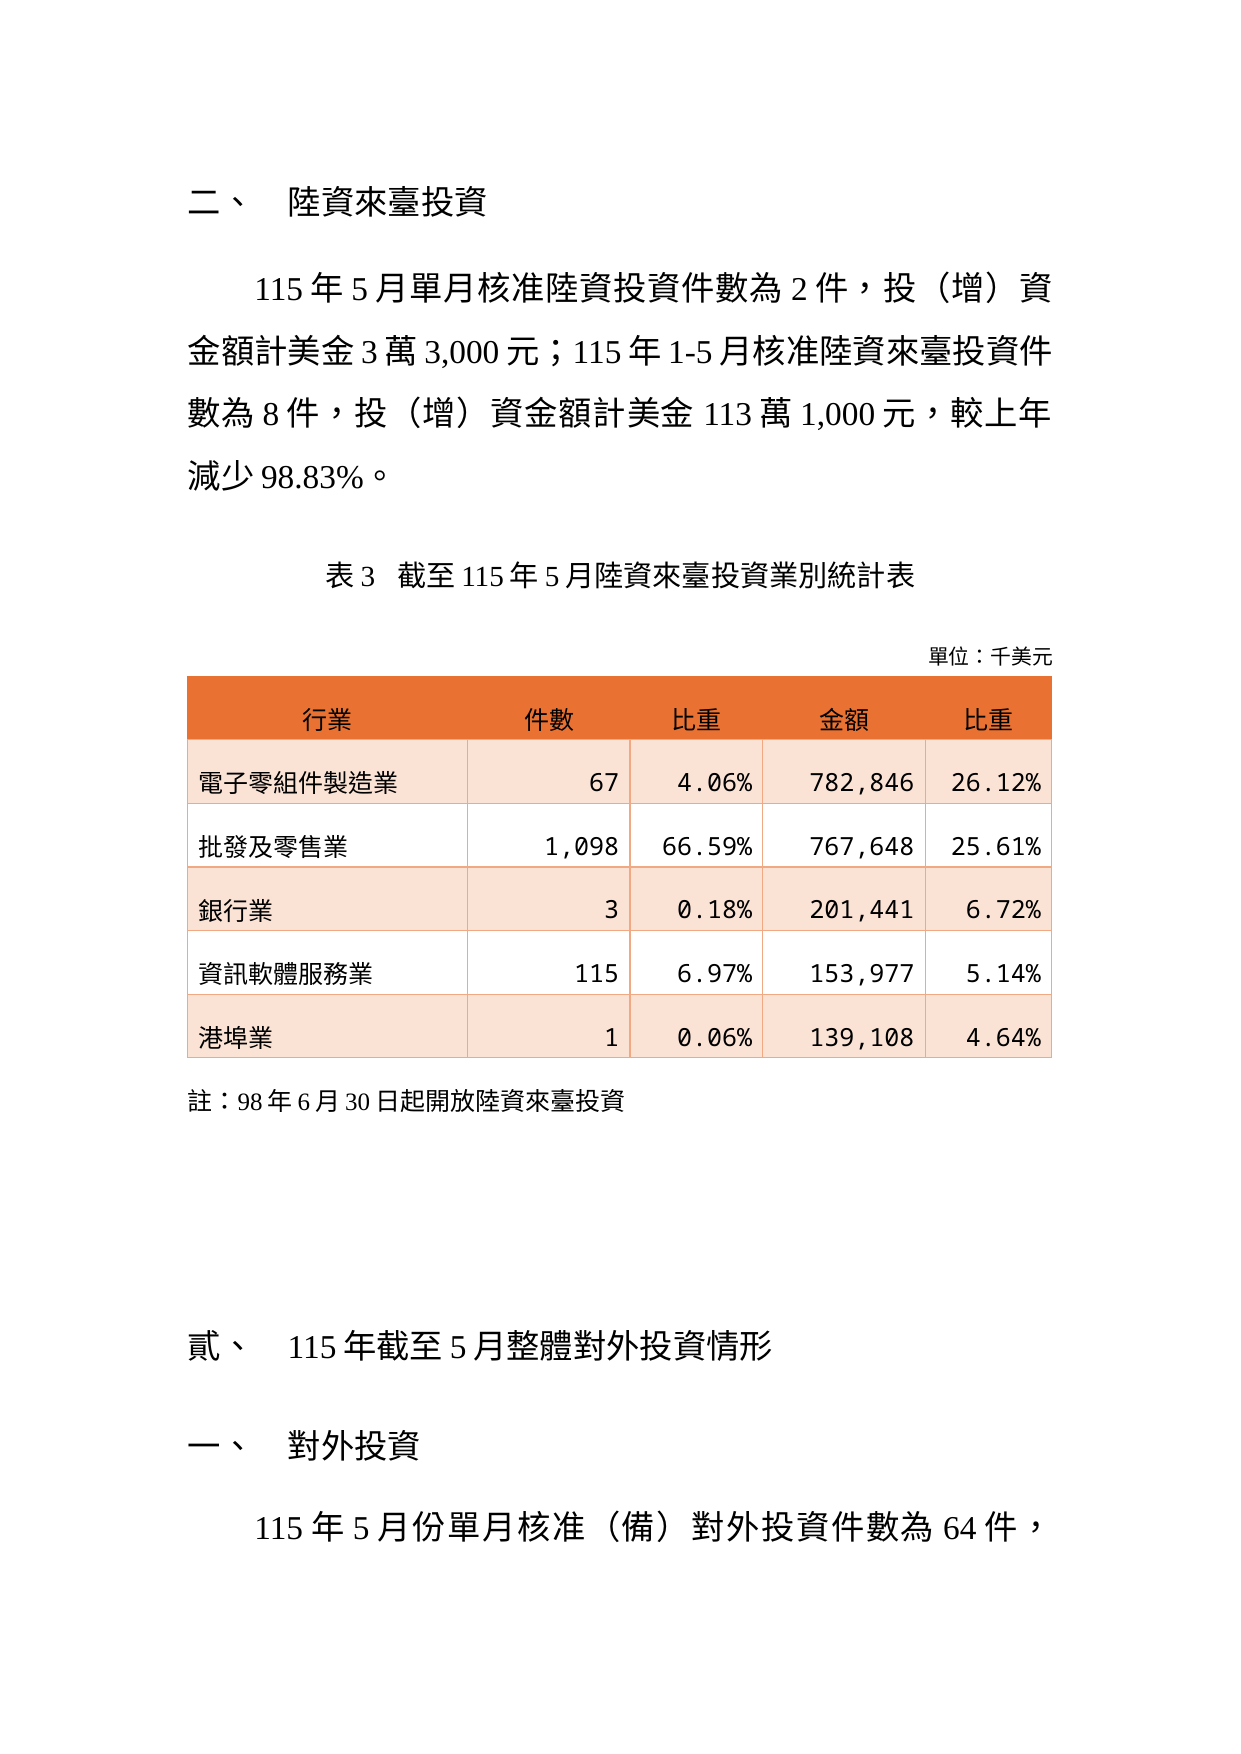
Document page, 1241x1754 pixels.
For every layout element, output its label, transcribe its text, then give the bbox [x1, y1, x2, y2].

table_header 比重 [630, 677, 763, 739]
table_cell 6.72% [926, 868, 1051, 930]
table_cell 0.06% [631, 995, 762, 1057]
table_cell 201,441 [763, 868, 925, 930]
table_cell 5.14% [926, 931, 1051, 993]
table_cell 4.64% [926, 995, 1051, 1057]
table_cell 3 [468, 868, 629, 930]
table_cell 0.18% [631, 868, 762, 930]
table_cell 767,648 [763, 804, 925, 866]
table_cell 1,098 [468, 804, 629, 866]
table_header 金額 [763, 677, 925, 739]
table_header 比重 [925, 677, 1051, 739]
text 115年5月份單月核准（備）對外投資件數為64件，投（增）資金額計美金15億2,653萬1,000元，115年1-5月核准（備）對外投資件數為271件，投（增）資金額計美金356億1,109萬元，較上年同期增加133.94%，主要係因115年1-5月核准台灣積體電路製造股份有限公司以美金300億元增資英屬維京群島TSMC GLOBAL LTD.、緯穎科技服務股份有限公司以美金5億元增資美國WIWYNN INTERNATIONAL CORPORATION及華碩電腦股份有限公司以美金5億元增資新加坡ASUS GLOBAL PTE. LTD.所致。 [187, 1483, 1053, 1546]
table_cell 港埠業 [188, 995, 467, 1057]
text 貳、 115年截至5月整體對外投資情形 [187, 1302, 1053, 1364]
table_cell 1 [468, 995, 629, 1057]
table_cell 25.61% [926, 804, 1051, 866]
text 註：98年6月30日起開放陸資來臺投資 [187, 1058, 1053, 1121]
table_cell 銀行業 [188, 868, 467, 930]
table_cell 電子零組件製造業 [188, 740, 467, 803]
table_cell 153,977 [763, 931, 925, 993]
table_cell 115 [468, 931, 629, 993]
text 一、 對外投資 [187, 1402, 1053, 1464]
table_cell 26.12% [926, 740, 1051, 803]
table_cell 67 [468, 740, 629, 803]
table_cell 資訊軟體服務業 [188, 931, 467, 993]
table_header 行業 [188, 677, 468, 739]
table_cell 6.97% [631, 931, 762, 993]
table_cell 4.06% [631, 740, 762, 803]
text 單位：千美元 [187, 613, 1053, 676]
table_cell 139,108 [763, 995, 925, 1057]
table_cell 批發及零售業 [188, 804, 467, 866]
text 表3 截至115年5月陸資來臺投資業別統計表 [187, 532, 1053, 594]
text 二、 陸資來臺投資 [187, 158, 1053, 221]
text 115年5月單月核准陸資投資件數為2件，投（增）資金額計美金3萬3,000元；115年1-5月核准陸資來臺投資件數為8件，投（增）資金額計美金113萬1,000元，較上年減少98.83%。 [187, 244, 1053, 494]
table_cell 66.59% [631, 804, 762, 866]
table_header 件數 [468, 677, 630, 739]
table_cell 782,846 [763, 740, 925, 803]
